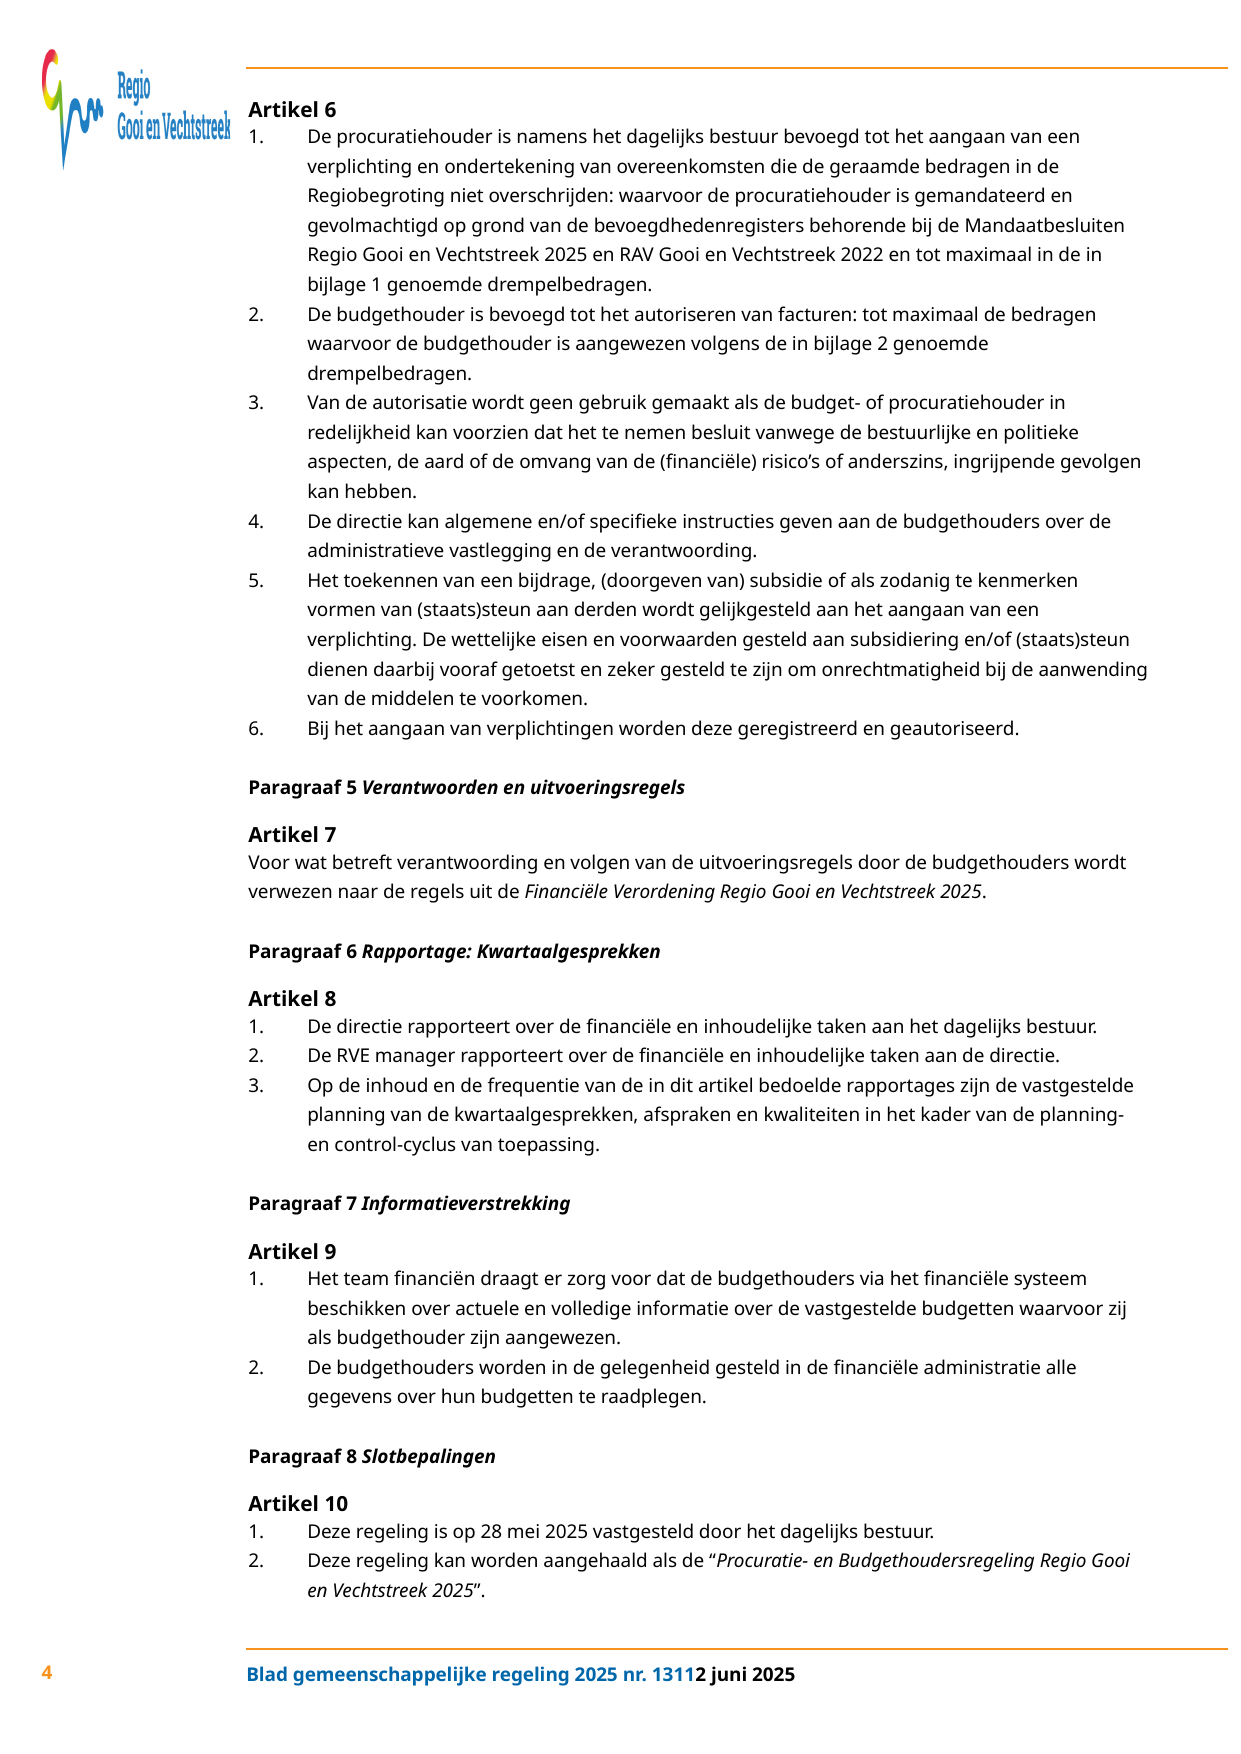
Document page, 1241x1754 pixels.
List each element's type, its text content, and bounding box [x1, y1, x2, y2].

list Het team financiën draagt er zorg voor dat de budgethouders via het financiële systeem beschikken over actuele en volledige informatie over de vastgestelde budgetten waarvoor zij als budgethouder zijn aangewezen. [248, 1265, 1152, 1350]
text Paragraaf 8 Slotbepalingen [248, 1443, 1152, 1468]
text Artikel 9 [248, 1237, 1152, 1265]
picture [41, 47, 231, 172]
list De budgethouders worden in de gelegenheid gesteld in de financiële administratie alle gegevens over hun budgetten te raadplegen. [248, 1354, 1152, 1409]
text Artikel 7 [248, 821, 1152, 849]
list De RVE manager rapporteert over de financiële en inhoudelijke taken aan de directie. [248, 1042, 1152, 1068]
text Artikel 6 [248, 95, 1152, 123]
text Paragraaf 5 Verantwoorden en uitvoeringsregels [248, 774, 1152, 800]
text Artikel 10 [248, 1489, 1152, 1518]
list De budgethouder is bevoegd tot het autoriseren van facturen: tot maximaal de bedragen waarvoor de budgethouder is aangewezen volgens de in bijlage 2 genoemde drempelbedragen. [248, 301, 1152, 386]
text Paragraaf 7 Informatieverstrekking [248, 1190, 1152, 1216]
list Deze regeling kan worden aangehaald als de “Procuratie- en Budgethoudersregeling Regio Gooi en Vechtstreek 2025”. [248, 1547, 1152, 1603]
list Het toekennen van een bijdrage, (doorgeven van) subsidie of als zodanig te kenmerken vormen van (staats)steun aan derden wordt gelijkgesteld aan het aangaan van een verplichting. De wettelijke eisen en voorwaarden gesteld aan subsidiering en/of (staats)steun dienen daarbij vooraf getoetst en zeker gesteld te zijn om onrechtmatigheid bij de aanwending van de middelen te voorkomen. [248, 567, 1152, 711]
list De directie rapporteert over de financiële en inhoudelijke taken aan het dagelijks bestuur. [248, 1013, 1152, 1038]
text Voor wat betreft verantwoording en volgen van de uitvoeringsregels door de budgethouders wordt verwezen naar de regels uit de Financiële Verordening Regio Gooi en Vechtstreek 2025. [248, 849, 1152, 904]
text Artikel 8 [248, 984, 1152, 1013]
list De directie kan algemene en/of specifieke instructies geven aan de budgethouders over de administratieve vastlegging en de verantwoording. [248, 508, 1152, 563]
list Van de autorisatie wordt geen gebruik gemaakt als de budget- of procuratiehouder in redelijkheid kan voorzien dat het te nemen besluit vanwege de bestuurlijke en politieke aspecten, de aard of de omvang van de (financiële) risico’s of anderszins, ingrijpende gevolgen kan hebben. [248, 389, 1152, 504]
text Paragraaf 6 Rapportage: Kwartaalgesprekken [248, 938, 1152, 963]
list De procuratiehouder is namens het dagelijks bestuur bevoegd tot het aangaan van een verplichting en ondertekening van overeenkomsten die de geraamde bedragen in de Regiobegroting niet overschrijden: waarvoor de procuratiehouder is gemandateerd en gevolmachtigd op grond van de bevoegdhedenregisters behorende bij de Mandaatbesluiten Regio Gooi en Vechtstreek 2025 en RAV Gooi en Vechtstreek 2022 en tot maximaal in de in bijlage 1 genoemde drempelbedragen. [248, 123, 1152, 297]
list Deze regeling is op 28 mei 2025 vastgesteld door het dagelijks bestuur. [248, 1518, 1152, 1543]
list Op de inhoud en de frequentie van de in dit artikel bedoelde rapportages zijn de vastgestelde planning van de kwartaalgesprekken, afspraken en kwaliteiten in het kader van de planning- en control-cyclus van toepassing. [248, 1072, 1152, 1157]
list Bij het aangaan van verplichtingen worden deze geregistreerd en geautoriseerd. [248, 715, 1152, 741]
